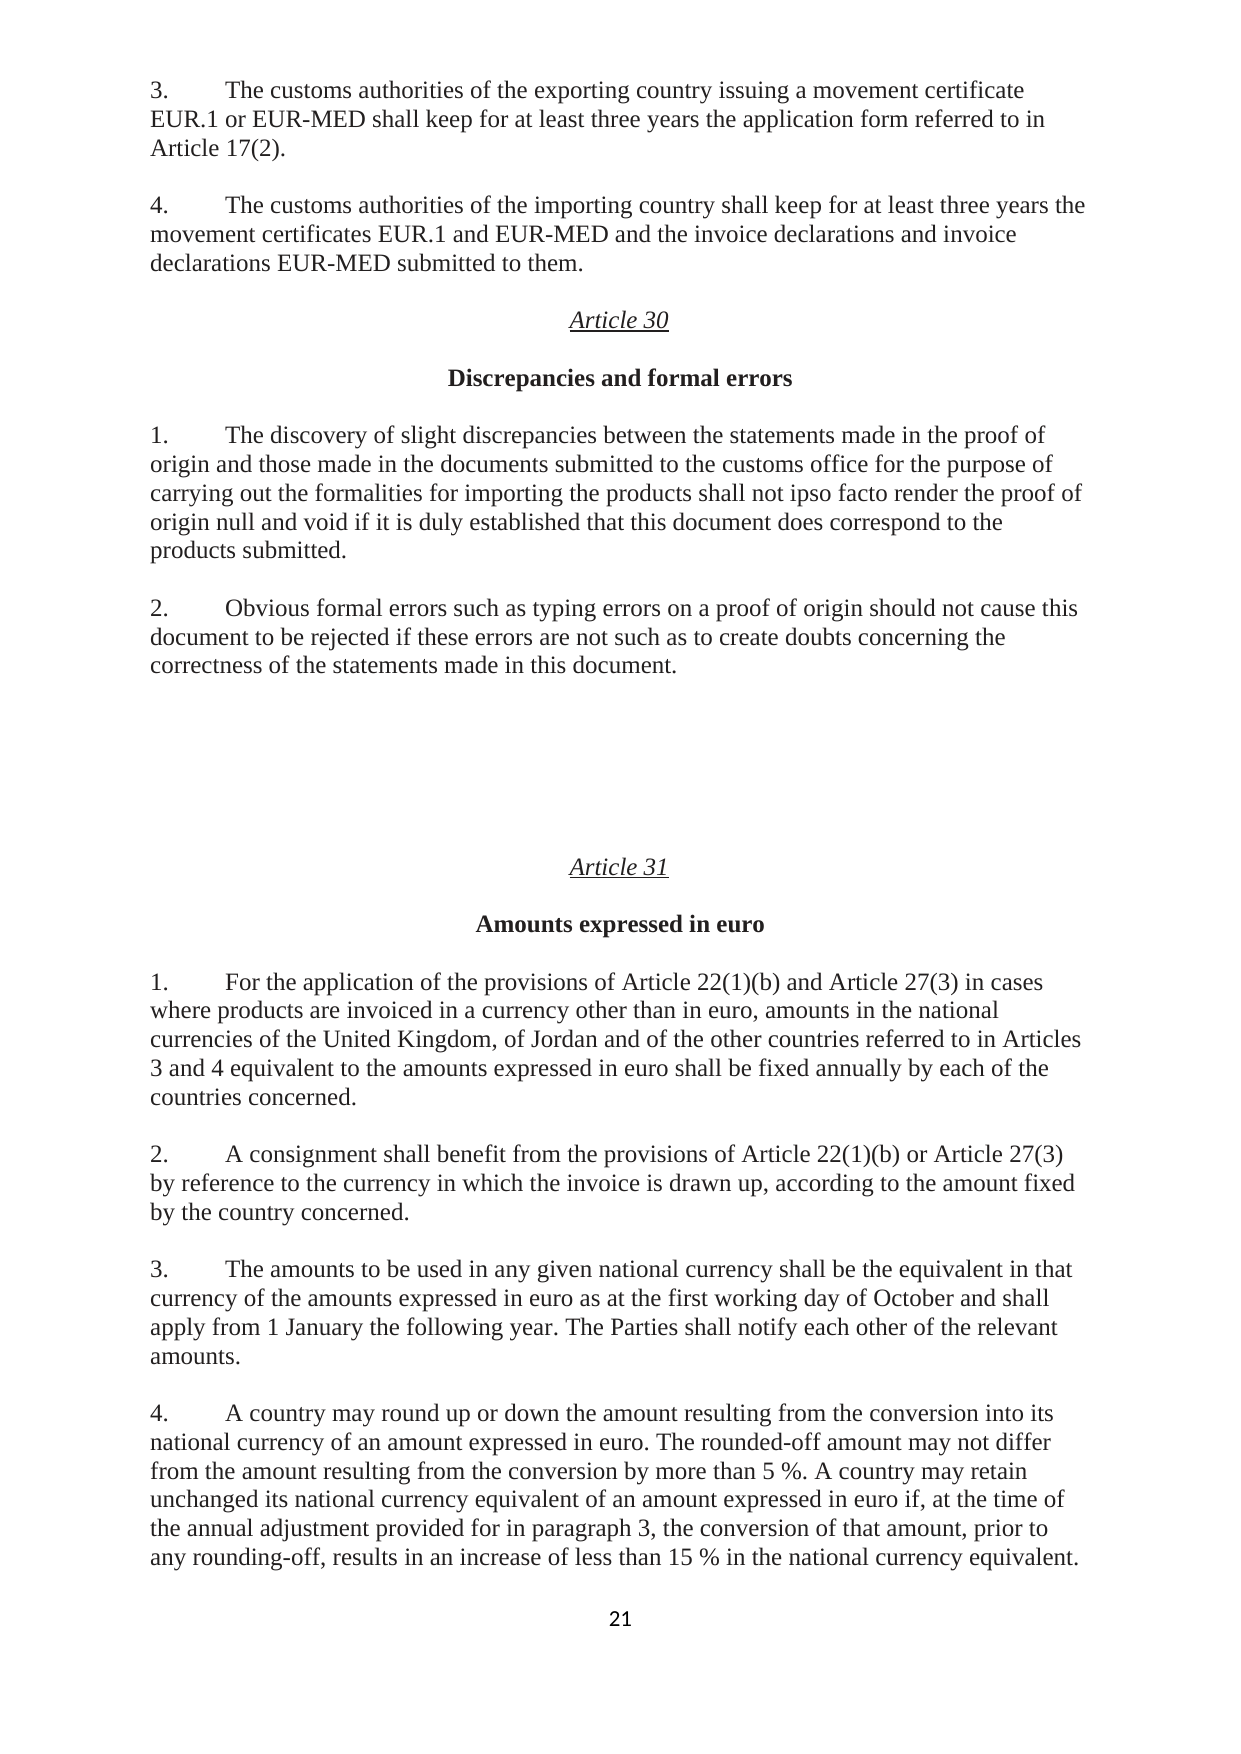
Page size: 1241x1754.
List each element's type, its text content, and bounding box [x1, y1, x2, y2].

text Discrepancies and formal errors [150, 363, 1090, 391]
text Article 31 [150, 852, 1090, 880]
text 1. The discovery of slight discrepancies between the statements made in the proof of origin and those made in the documents submitted to the customs office for the purpose of carrying out the formalities for importing the products shall not ipso facto render the proof of origin null and void if it is duly established that this document does correspond to the products submitted. [150, 420, 1090, 564]
text 3. The customs authorities of the exporting country issuing a movement certificate EUR.1 or EUR-MED shall keep for at least three years the application form referred to in Article 17(2). [150, 75, 1090, 161]
text 4. The customs authorities of the importing country shall keep for at least three years the movement certificates EUR.1 and EUR-MED and the invoice declarations and invoice declarations EUR-MED submitted to them. [150, 190, 1090, 276]
text 4. A country may round up or down the amount resulting from the conversion into its national currency of an amount expressed in euro. The rounded-off amount may not differ from the amount resulting from the conversion by more than 5 %. A country may retain unchanged its national currency equivalent of an amount expressed in euro if, at the time of the annual adjustment provided for in paragraph 3, the conversion of that amount, prior to any rounding-off, results in an increase of less than 15 % in the national currency equivalent. [150, 1398, 1090, 1571]
text 2. Obvious formal errors such as typing errors on a proof of origin should not cause this document to be rejected if these errors are not such as to create doubts concerning the correctness of the statements made in this document. [150, 593, 1090, 679]
text Amounts expressed in euro [150, 909, 1090, 938]
text Article 30 [150, 305, 1090, 334]
text 2. A consignment shall benefit from the provisions of Article 22(1)(b) or Article 27(3) by reference to the currency in which the invoice is drawn up, according to the amount fixed by the country concerned. [150, 1139, 1090, 1226]
text 1. For the application of the provisions of Article 22(1)(b) and Article 27(3) in cases where products are invoiced in a currency other than in euro, amounts in the national currencies of the United Kingdom, of Jordan and of the other countries referred to in Articles 3 and 4 equivalent to the amounts expressed in euro shall be fixed annually by each of the countries concerned. [150, 967, 1090, 1111]
text 3. The amounts to be used in any given national currency shall be the equivalent in that currency of the amounts expressed in euro as at the first working day of October and shall apply from 1 January the following year. The Parties shall notify each other of the relevant amounts. [150, 1254, 1090, 1369]
